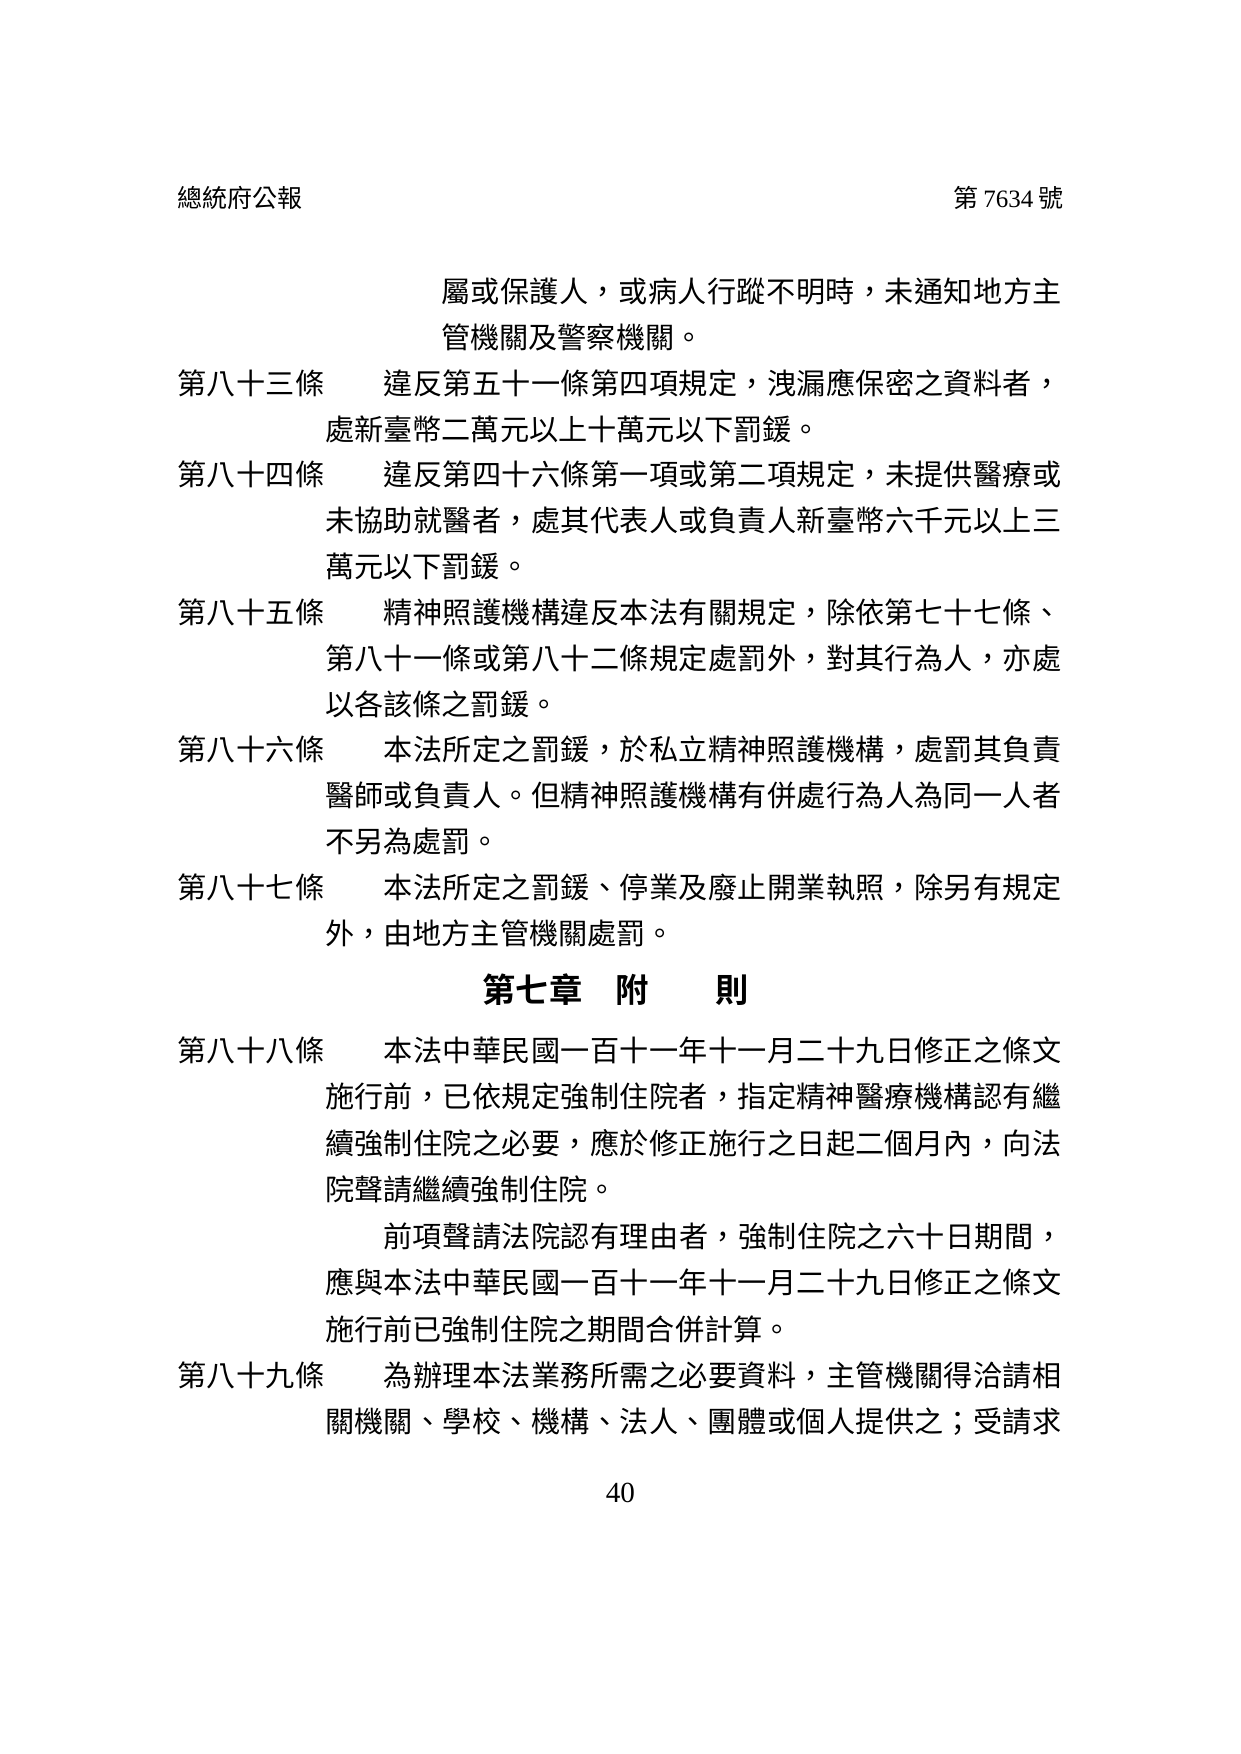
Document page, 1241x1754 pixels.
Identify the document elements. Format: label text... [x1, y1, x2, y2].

text 第八十七條 本法所定之罰鍰、停業及廢止開業執照，除另有規定外，由地方主管機關處罰。 [177, 862, 1063, 953]
text 第八十三條 違反第五十一條第四項規定，洩漏應保密之資料者，處新臺幣二萬元以上十萬元以下罰鍰。 [177, 357, 1063, 449]
text 屬或保護人，或病人行蹤不明時，未通知地方主管機關及警察機關。 [382, 266, 1063, 357]
text 第八十四條 違反第四十六條第一項或第二項規定，未提供醫療或未協助就醫者，處其代表人或負責人新臺幣六千元以上三萬元以下罰鍰。 [177, 449, 1063, 587]
text 第八十六條 本法所定之罰鍰，於私立精神照護機構，處罰其負責醫師或負責人。但精神照護機構有併處行為人為同一人者，不另為處罰。 [177, 724, 1063, 862]
text 前項聲請法院認有理由者，強制住院之六十日期間，應與本法中華民國一百十一年十一月二十九日修正之條文施行前已強制住院之期間合併計算。 [325, 1210, 1063, 1349]
text 第七章 附 則 [482, 966, 1063, 1012]
text 第八十八條 本法中華民國一百十一年十一月二十九日修正之條文施行前，已依規定強制住院者，指定精神醫療機構認有繼續強制住院之必要，應於修正施行之日起二個月內，向法院聲請繼續強制住院。 [177, 1024, 1063, 1210]
text 第八十九條 為辦理本法業務所需之必要資料，主管機關得洽請相關機關、學校、機構、法人、團體或個人提供之；受請求 [177, 1349, 1063, 1442]
text 第八十五條 精神照護機構違反本法有關規定，除依第七十七條、第八十一條或第八十二條規定處罰外，對其行為人，亦處以各該條之罰鍰。 [177, 587, 1063, 724]
